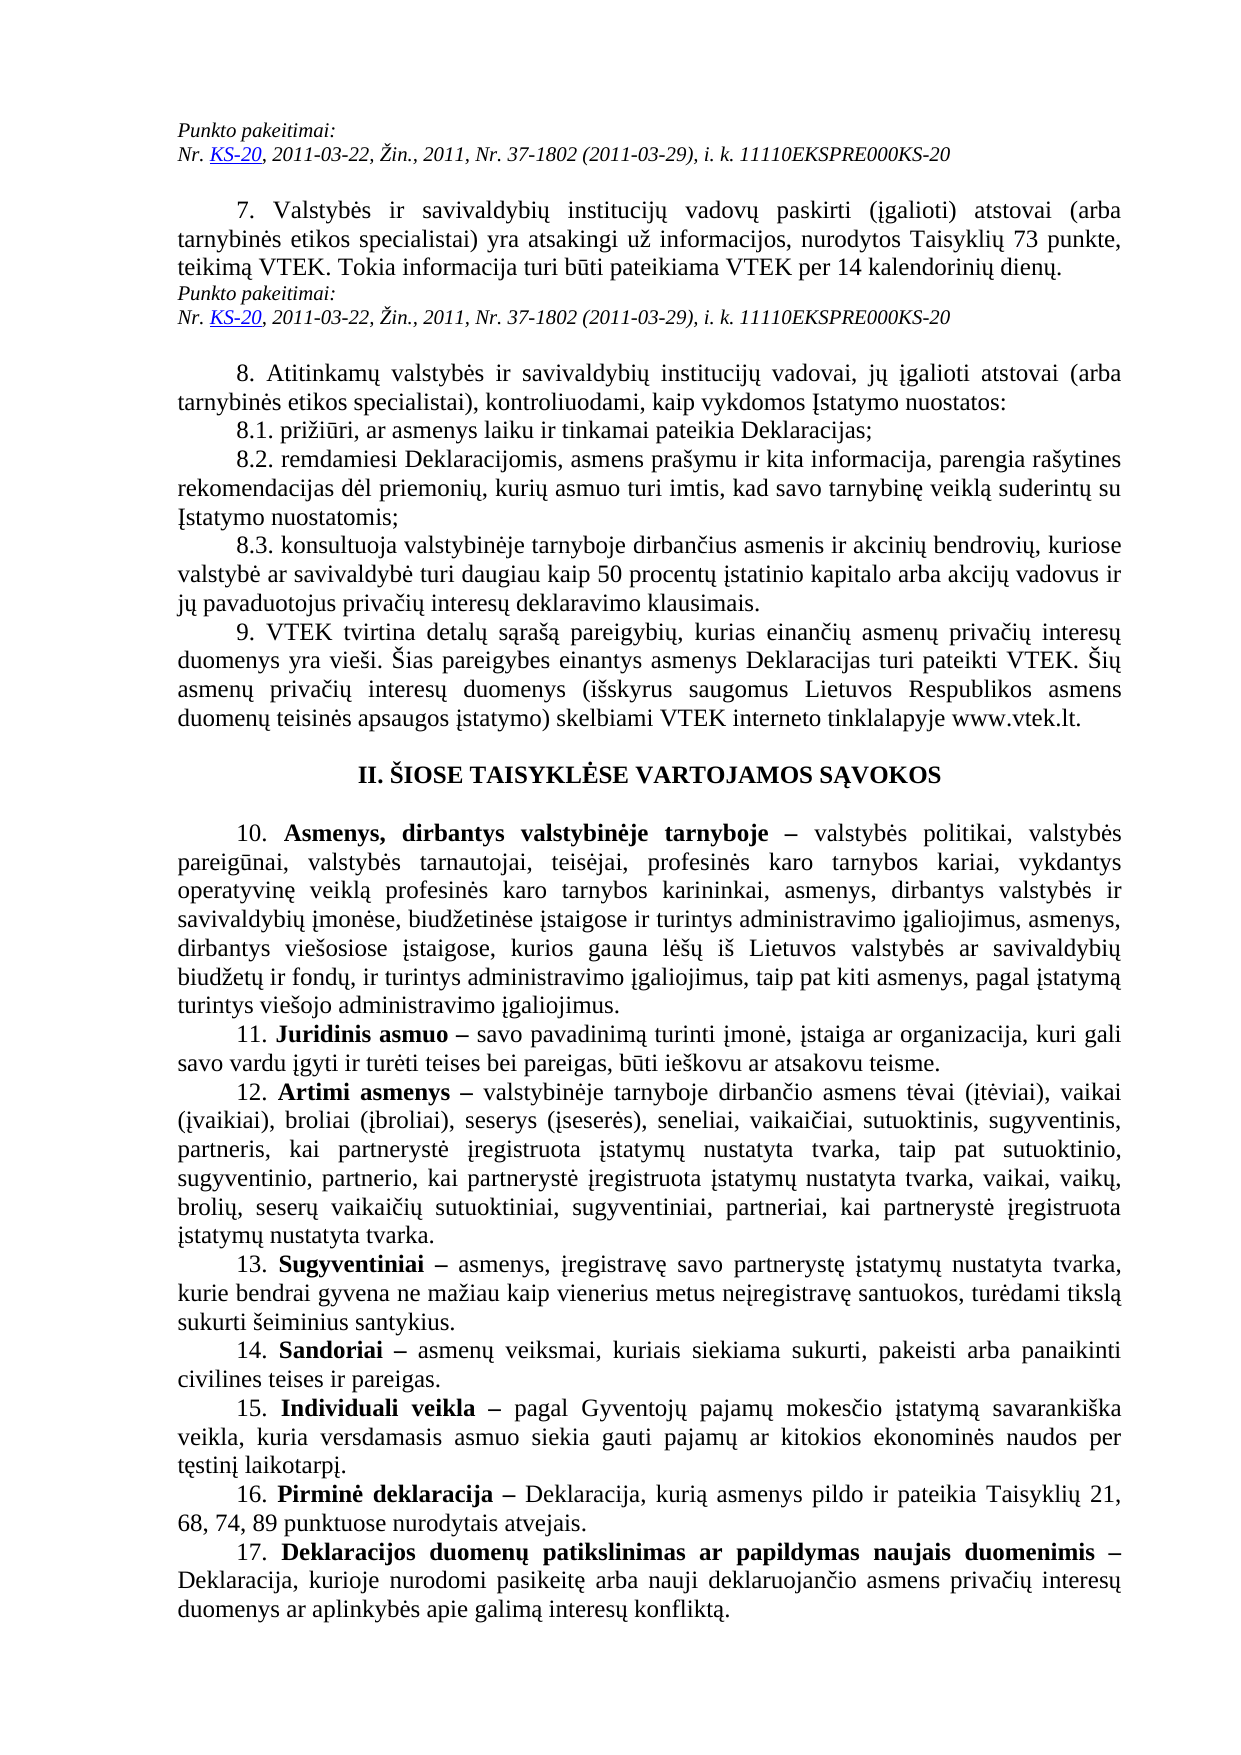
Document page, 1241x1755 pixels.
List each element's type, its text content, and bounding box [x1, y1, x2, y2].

text 9. VTEK tvirtina detalų sąrašą pareigybių, kurias einančių asmenų privačių interesų duomenys yra vieši. Šias pareigybes einantys asmenys Deklaracijas turi pateikti VTEK. Šių asmenų privačių interesų duomenys (išskyrus saugomus Lietuvos Respublikos asmens duomenų teisinės apsaugos įstatymo) skelbiami VTEK interneto tinklalapyje www.vtek.lt. [177, 617, 1122, 732]
text 7. Valstybės ir savivaldybių institucijų vadovų paskirti (įgalioti) atstovai (arba tarnybinės etikos specialistai) yra atsakingi už informacijos, nurodytos Taisyklių 73 punkte, teikimą VTEK. Tokia informacija turi būti pateikiama VTEK per 14 kalendorinių dienų. [177, 195, 1122, 281]
text Nr. KS-20, 2011-03-22, Žin., 2011, Nr. 37-1802 (2011-03-29), i. k. 11110EKSPRE000KS-20 [177, 142, 1122, 166]
text 15. Individuali veikla – pagal Gyventojų pajamų mokesčio įstatymą savarankiška veikla, kuria versdamasis asmuo siekia gauti pajamų ar kitokios ekonominės naudos per tęstinį laikotarpį. [177, 1393, 1122, 1479]
text 13. Sugyventiniai – asmenys, įregistravę savo partnerystę įstatymų nustatyta tvarka, kurie bendrai gyvena ne mažiau kaip vienerius metus neįregistravę santuokos, turėdami tikslą sukurti šeiminius santykius. [177, 1249, 1122, 1336]
text II. ŠIOSE TAISYKLĖSE VARTOJAMOS SĄVOKOS [177, 761, 1122, 789]
text Punkto pakeitimai: [177, 118, 1122, 142]
text 8.3. konsultuoja valstybinėje tarnyboje dirbančius asmenis ir akcinių bendrovių, kuriose valstybė ar savivaldybė turi daugiau kaip 50 procentų įstatinio kapitalo arba akcijų vadovus ir jų pavaduotojus privačių interesų deklaravimo klausimais. [177, 531, 1122, 617]
text 8. Atitinkamų valstybės ir savivaldybių institucijų vadovai, jų įgalioti atstovai (arba tarnybinės etikos specialistai), kontroliuodami, kaip vykdomos Įstatymo nuostatos: [177, 358, 1122, 416]
text 17. Deklaracijos duomenų patikslinimas ar papildymas naujais duomenimis – Deklaracija, kurioje nurodomi pasikeitę arba nauji deklaruojančio asmens privačių interesų duomenys ar aplinkybės apie galimą interesų konfliktą. [177, 1537, 1122, 1623]
text 8.1. prižiūri, ar asmenys laiku ir tinkamai pateikia Deklaracijas; [177, 416, 1122, 444]
text 12. Artimi asmenys – valstybinėje tarnyboje dirbančio asmens tėvai (įtėviai), vaikai (įvaikiai), broliai (įbroliai), seserys (įseserės), seneliai, vaikaičiai, sutuoktinis, sugyventinis, partneris, kai partnerystė įregistruota įstatymų nustatyta tvarka, taip pat sutuoktinio, sugyventinio, partnerio, kai partnerystė įregistruota įstatymų nustatyta tvarka, vaikai, vaikų, brolių, seserų vaikaičių sutuoktiniai, sugyventiniai, partneriai, kai partnerystė įregistruota įstatymų nustatyta tvarka. [177, 1077, 1122, 1249]
text 10. Asmenys, dirbantys valstybinėje tarnyboje – valstybės politikai, valstybės pareigūnai, valstybės tarnautojai, teisėjai, profesinės karo tarnybos kariai, vykdantys operatyvinę veiklą profesinės karo tarnybos karininkai, asmenys, dirbantys valstybės ir savivaldybių įmonėse, biudžetinėse įstaigose ir turintys administravimo įgaliojimus, asmenys, dirbantys viešosiose įstaigose, kurios gauna lėšų iš Lietuvos valstybės ar savivaldybių biudžetų ir fondų, ir turintys administravimo įgaliojimus, taip pat kiti asmenys, pagal įstatymą turintys viešojo administravimo įgaliojimus. [177, 818, 1122, 1019]
text 8.2. remdamiesi Deklaracijomis, asmens prašymu ir kita informacija, parengia rašytines rekomendacijas dėl priemonių, kurių asmuo turi imtis, kad savo tarnybinę veiklą suderintų su Įstatymo nuostatomis; [177, 444, 1122, 531]
text 14. Sandoriai – asmenų veiksmai, kuriais siekiama sukurti, pakeisti arba panaikinti civilines teises ir pareigas. [177, 1336, 1122, 1393]
text Nr. KS-20, 2011-03-22, Žin., 2011, Nr. 37-1802 (2011-03-29), i. k. 11110EKSPRE000KS-20 [177, 305, 1122, 329]
text 11. Juridinis asmuo – savo pavadinimą turinti įmonė, įstaiga ar organizacija, kuri gali savo vardu įgyti ir turėti teises bei pareigas, būti ieškovu ar atsakovu teisme. [177, 1019, 1122, 1077]
text Punkto pakeitimai: [177, 281, 1122, 305]
text 16. Pirminė deklaracija – Deklaracija, kurią asmenys pildo ir pateikia Taisyklių 21, 68, 74, 89 punktuose nurodytais atvejais. [177, 1479, 1122, 1537]
